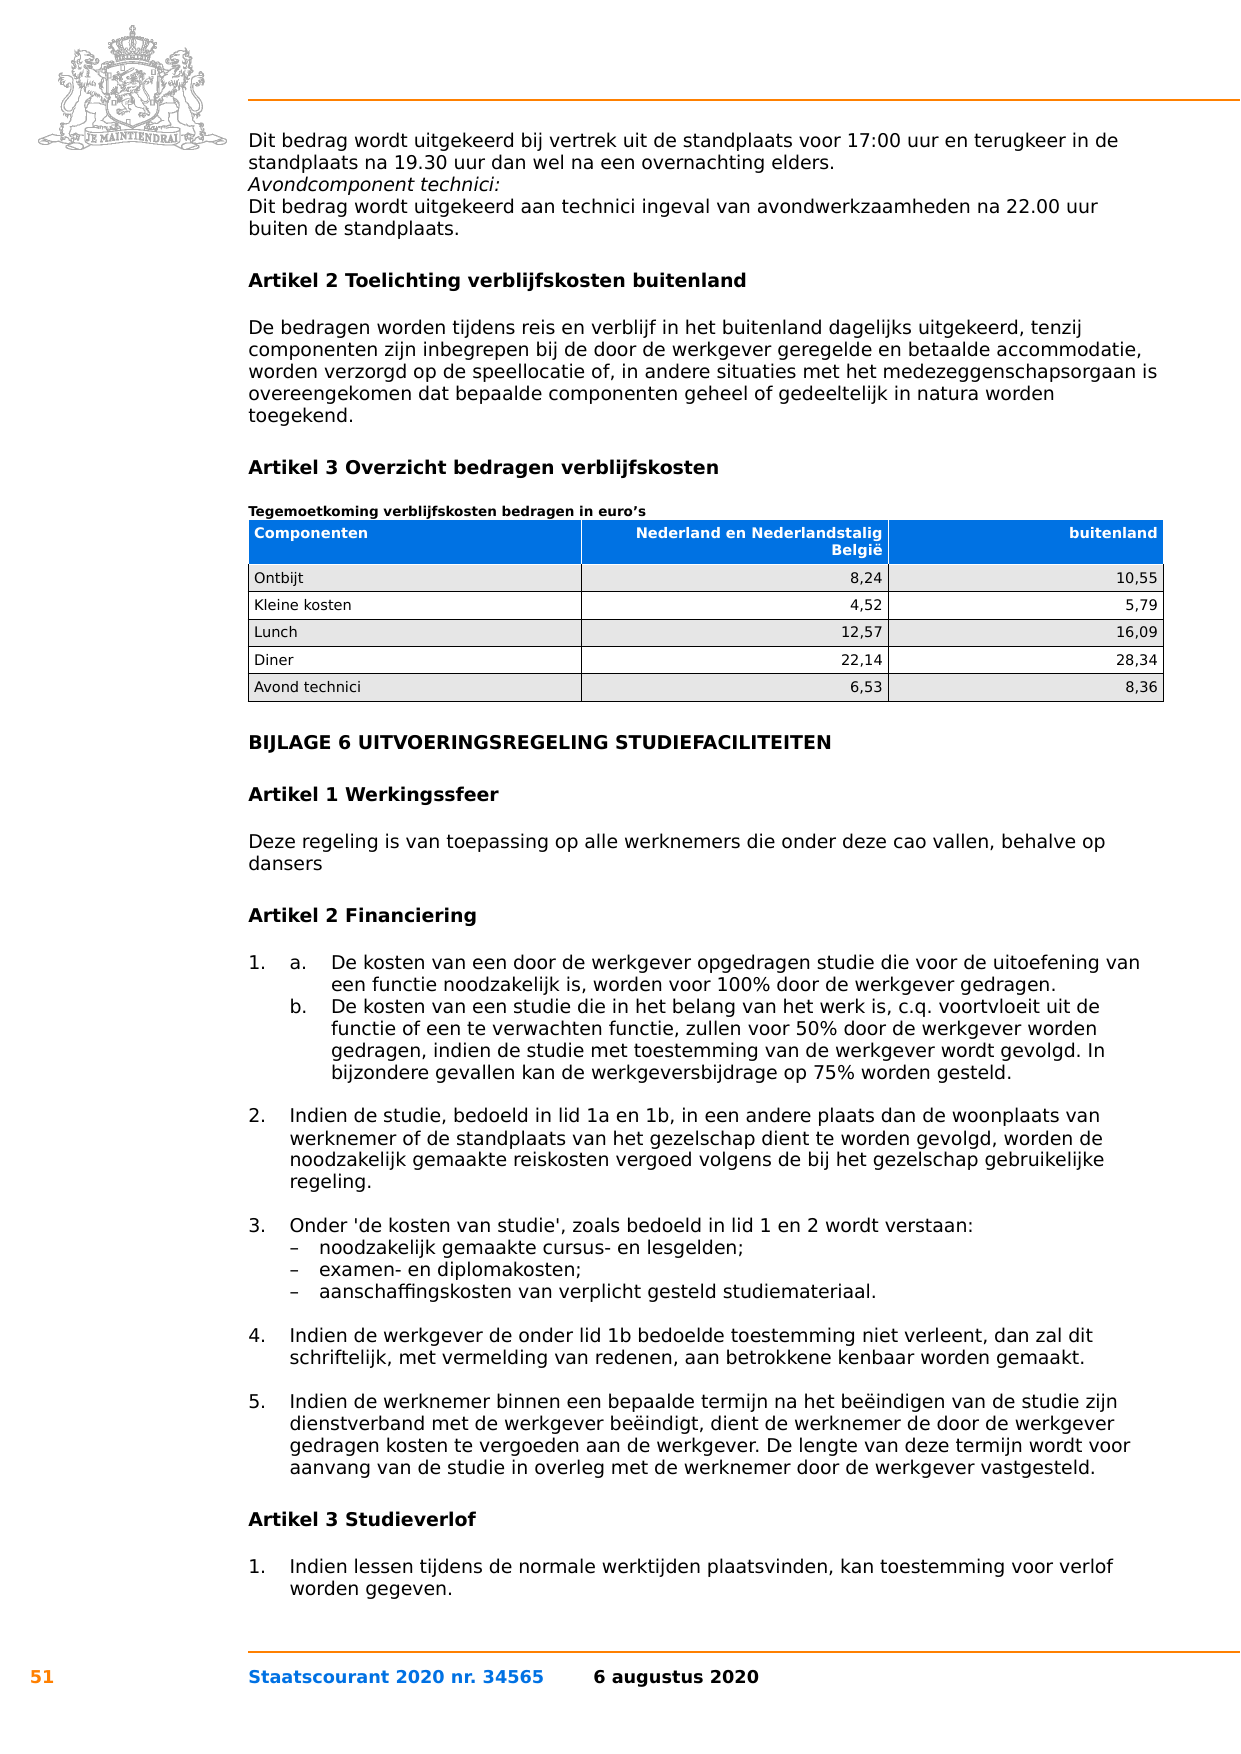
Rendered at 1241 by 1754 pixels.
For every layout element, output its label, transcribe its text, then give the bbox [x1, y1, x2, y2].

subtitle BIJLAGE 6 UITVOERINGSREGELING STUDIEFACILITEITEN [248, 732, 1163, 754]
table_cell 22,14 [582, 647, 888, 673]
text Deze regeling is van toepassing op alle werknemers die onder deze cao vallen, behalve op dansers [248, 831, 1163, 875]
table_cell 28,34 [889, 647, 1163, 673]
table_header Tegemoetkoming verblijfskosten bedragen in euro’s [248, 504, 1163, 519]
table_cell 6,53 [582, 674, 888, 701]
table_cell 5,79 [889, 592, 1163, 618]
table_cell Componenten [249, 520, 581, 564]
table_cell 16,09 [889, 620, 1163, 646]
subtitle Artikel 3 Studieverlof [248, 1509, 1163, 1531]
picture [38, 25, 227, 150]
table_cell Ontbijt [249, 565, 581, 591]
subtitle Artikel 3 Overzicht bedragen verblijfskosten [248, 457, 1163, 479]
table_cell Lunch [249, 620, 581, 646]
text 1. Indien lessen tijdens de normale werktijden plaatsvinden, kan toestemming voor verlof worden gegeven. [248, 1556, 1163, 1600]
subtitle Artikel 2 Financiering [248, 905, 1163, 927]
table_cell Kleine kosten [249, 592, 581, 618]
table_cell 10,55 [889, 565, 1163, 591]
text b. De kosten van een studie die in het belang van het werk is, c.q. voortvloeit uit de functie of een te verwachten functie, zullen voor 50% door de werkgever worden gedragen, indien de studie met toestemming van de werkgever wordt gevolgd. In bijzondere gevallen kan de werkgeversbijdrage op 75% worden gesteld. [289, 996, 1163, 1083]
table_cell Nederland en Nederlandstalig België [582, 520, 888, 564]
subtitle Artikel 1 Werkingssfeer [248, 784, 1163, 806]
subtitle Artikel 2 Toelichting verblijfskosten buitenland [248, 270, 1163, 292]
table_cell 8,36 [889, 674, 1163, 701]
text 2. Indien de studie, bedoeld in lid 1a en 1b, in een andere plaats dan de woonplaats van werknemer of de standplaats van het gezelschap dient te worden gevolgd, worden de noodzakelijk gemaakte reiskosten vergoed volgens de bij het gezelschap gebruikelijke regeling. [248, 1105, 1163, 1193]
text – examen- en diplomakosten; [289, 1259, 1163, 1281]
text Dit bedrag wordt uitgekeerd bij vertrek uit de standplaats voor 17:00 uur en terugkeer in de standplaats na 19.30 uur dan wel na een overnachting elders. [248, 130, 1163, 174]
text 5. Indien de werknemer binnen een bepaalde termijn na het beëindigen van de studie zijn dienstverband met de werkgever beëindigt, dient de werknemer de door de werkgever gedragen kosten te vergoeden aan de werkgever. De lengte van deze termijn wordt voor aanvang van de studie in overleg met de werknemer door de werkgever vastgesteld. [248, 1391, 1163, 1479]
text Dit bedrag wordt uitgekeerd aan technici ingeval van avondwerkzaamheden na 22.00 uur buiten de standplaats. [248, 196, 1163, 240]
table_cell Avond technici [249, 674, 581, 701]
text – noodzakelijk gemaakte cursus- en lesgelden; [289, 1237, 1163, 1259]
table_cell 4,52 [582, 592, 888, 618]
text – aanschaffingskosten van verplicht gesteld studiemateriaal. [289, 1281, 1163, 1303]
text De bedragen worden tijdens reis en verblijf in het buitenland dagelijks uitgekeerd, tenzij componenten zijn inbegrepen bij de door de werkgever geregelde en betaalde accommodatie, worden verzorgd op de speellocatie of, in andere situaties met het medezeggenschapsorgaan is overeengekomen dat bepaalde componenten geheel of gedeeltelijk in natura worden toegekend. [248, 317, 1163, 427]
text 1. a. De kosten van een door de werkgever opgedragen studie die voor de uitoefening van een functie noodzakelijk is, worden voor 100% door de werkgever gedragen. [248, 952, 1163, 996]
table_cell buitenland [889, 520, 1163, 564]
text Avondcomponent technici: [248, 174, 1163, 196]
text 4. Indien de werkgever de onder lid 1b bedoelde toestemming niet verleent, dan zal dit schriftelijk, met vermelding van redenen, aan betrokkene kenbaar worden gemaakt. [248, 1325, 1163, 1369]
table_cell 12,57 [582, 620, 888, 646]
table_cell 8,24 [582, 565, 888, 591]
text 3. Onder 'de kosten van studie', zoals bedoeld in lid 1 en 2 wordt verstaan: [248, 1215, 1163, 1237]
table_cell Diner [249, 647, 581, 673]
